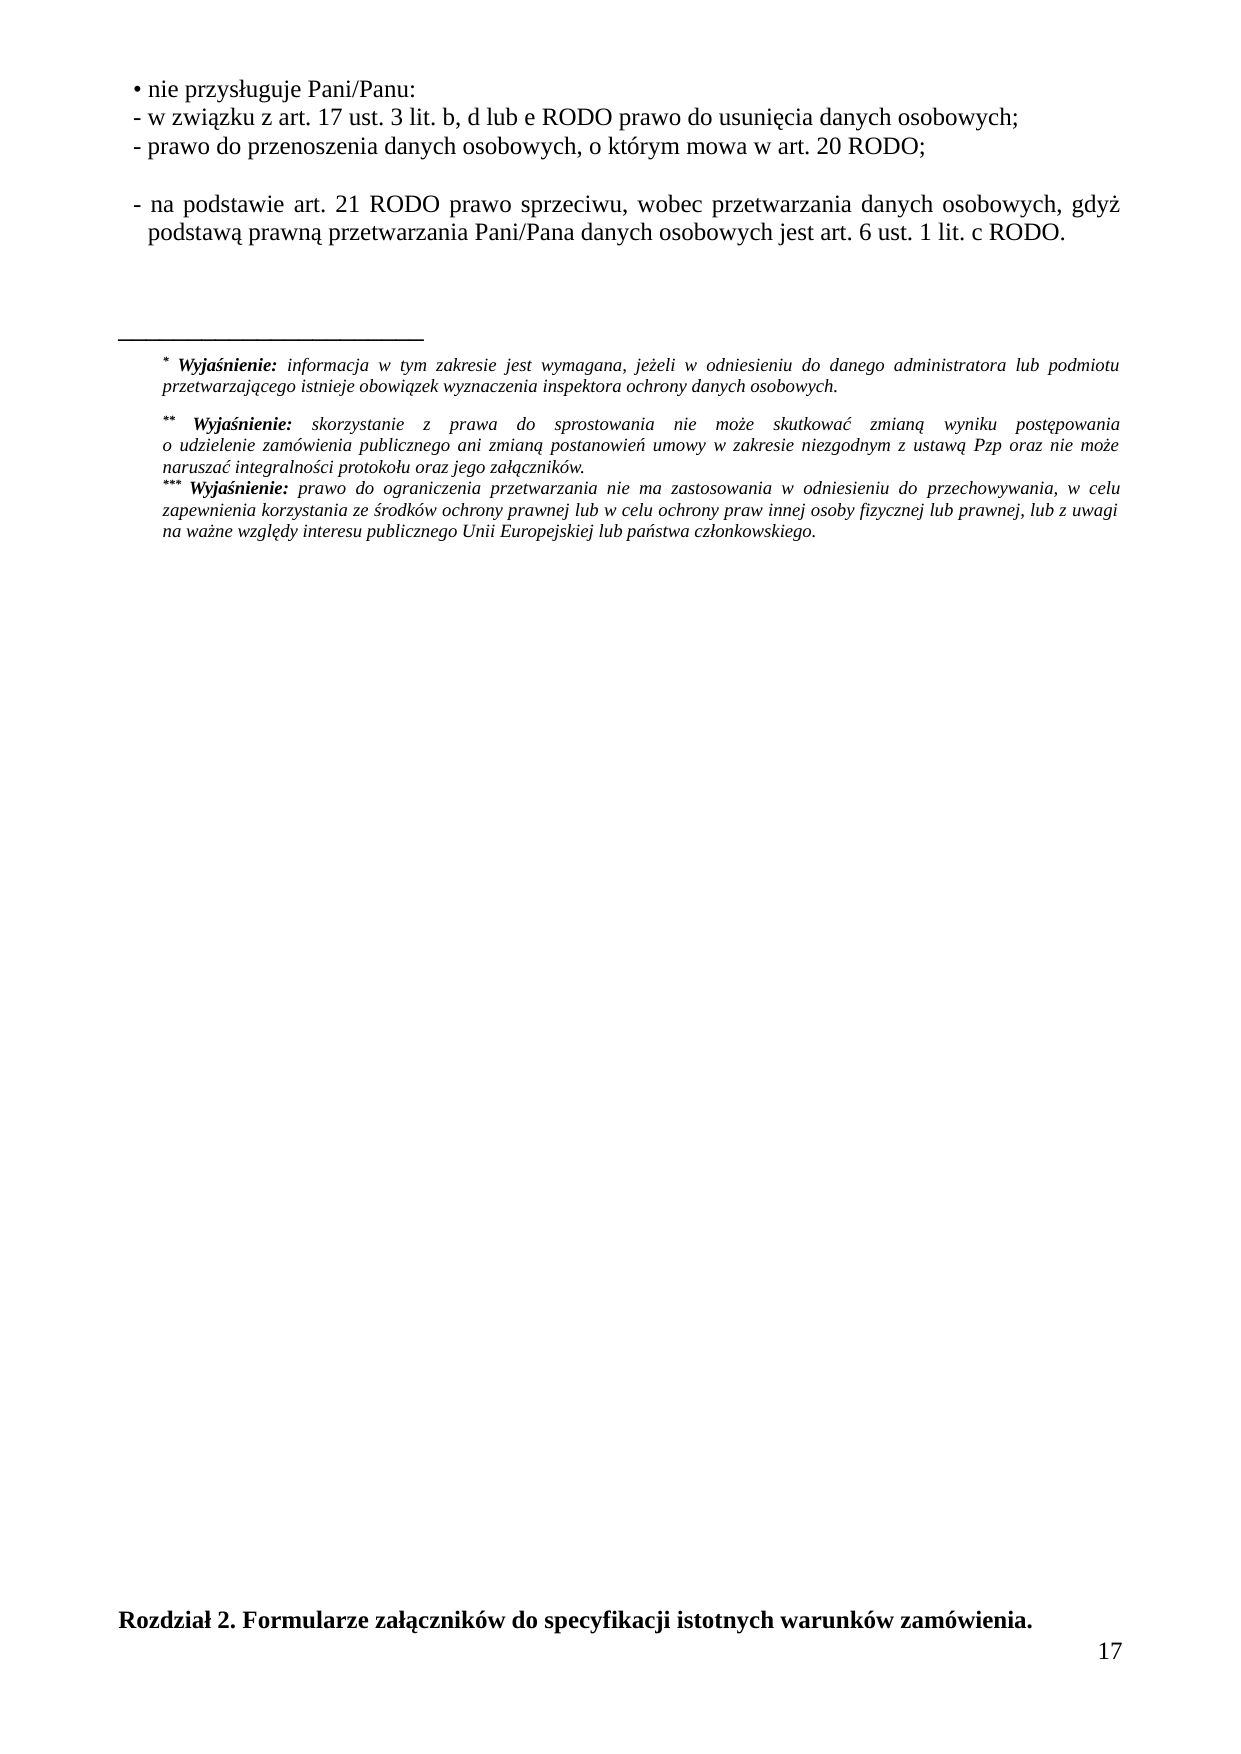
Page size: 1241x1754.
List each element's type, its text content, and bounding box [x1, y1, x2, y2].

text * Wyjaśnienie: informacja w tym zakresie jest wymagana, jeżeli w odniesieniu do danego administratora lub podmiotu przetwarzającego istnieje obowiązek wyznaczenia inspektora ochrony danych osobowych. [162, 354, 1122, 397]
text - prawo do przenoszenia danych osobowych, o którym mowa w art. 20 RODO; [118, 131, 1122, 160]
text Rozdział 2. Formularze załączników do specyfikacji istotnych warunków zamówienia. [118, 1606, 1122, 1634]
text *** Wyjaśnienie: prawo do ograniczenia przetwarzania nie ma zastosowania w odniesieniu do przechowywania, w celu zapewnienia korzystania ze środków ochrony prawnej lub w celu ochrony praw innej osoby fizycznej lub prawnej, lub z uwagi na ważne względy interesu publicznego Unii Europejskiej lub państwa członkowskiego. [162, 477, 1122, 542]
text ** Wyjaśnienie: skorzystanie z prawa do sprostowania nie może skutkować zmianą wyniku postępowania o udzielenie zamówienia publicznego ani zmianą postanowień umowy w zakresie niezgodnym z ustawą Pzp oraz nie może naruszać integralności protokołu oraz jego załączników. [162, 412, 1122, 477]
text • nie przysługuje Pani/Panu: [118, 74, 1122, 102]
text - na podstawie art. 21 RODO prawo sprzeciwu, wobec przetwarzania danych osobowych, gdyż podstawą prawną przetwarzania Pani/Pana danych osobowych jest art. 6 ust. 1 lit. c RODO. [133, 189, 1122, 246]
text ______________________ [118, 312, 1122, 341]
text - w związku z art. 17 ust. 3 lit. b, d lub e RODO prawo do usunięcia danych osobowych; [133, 102, 1122, 131]
